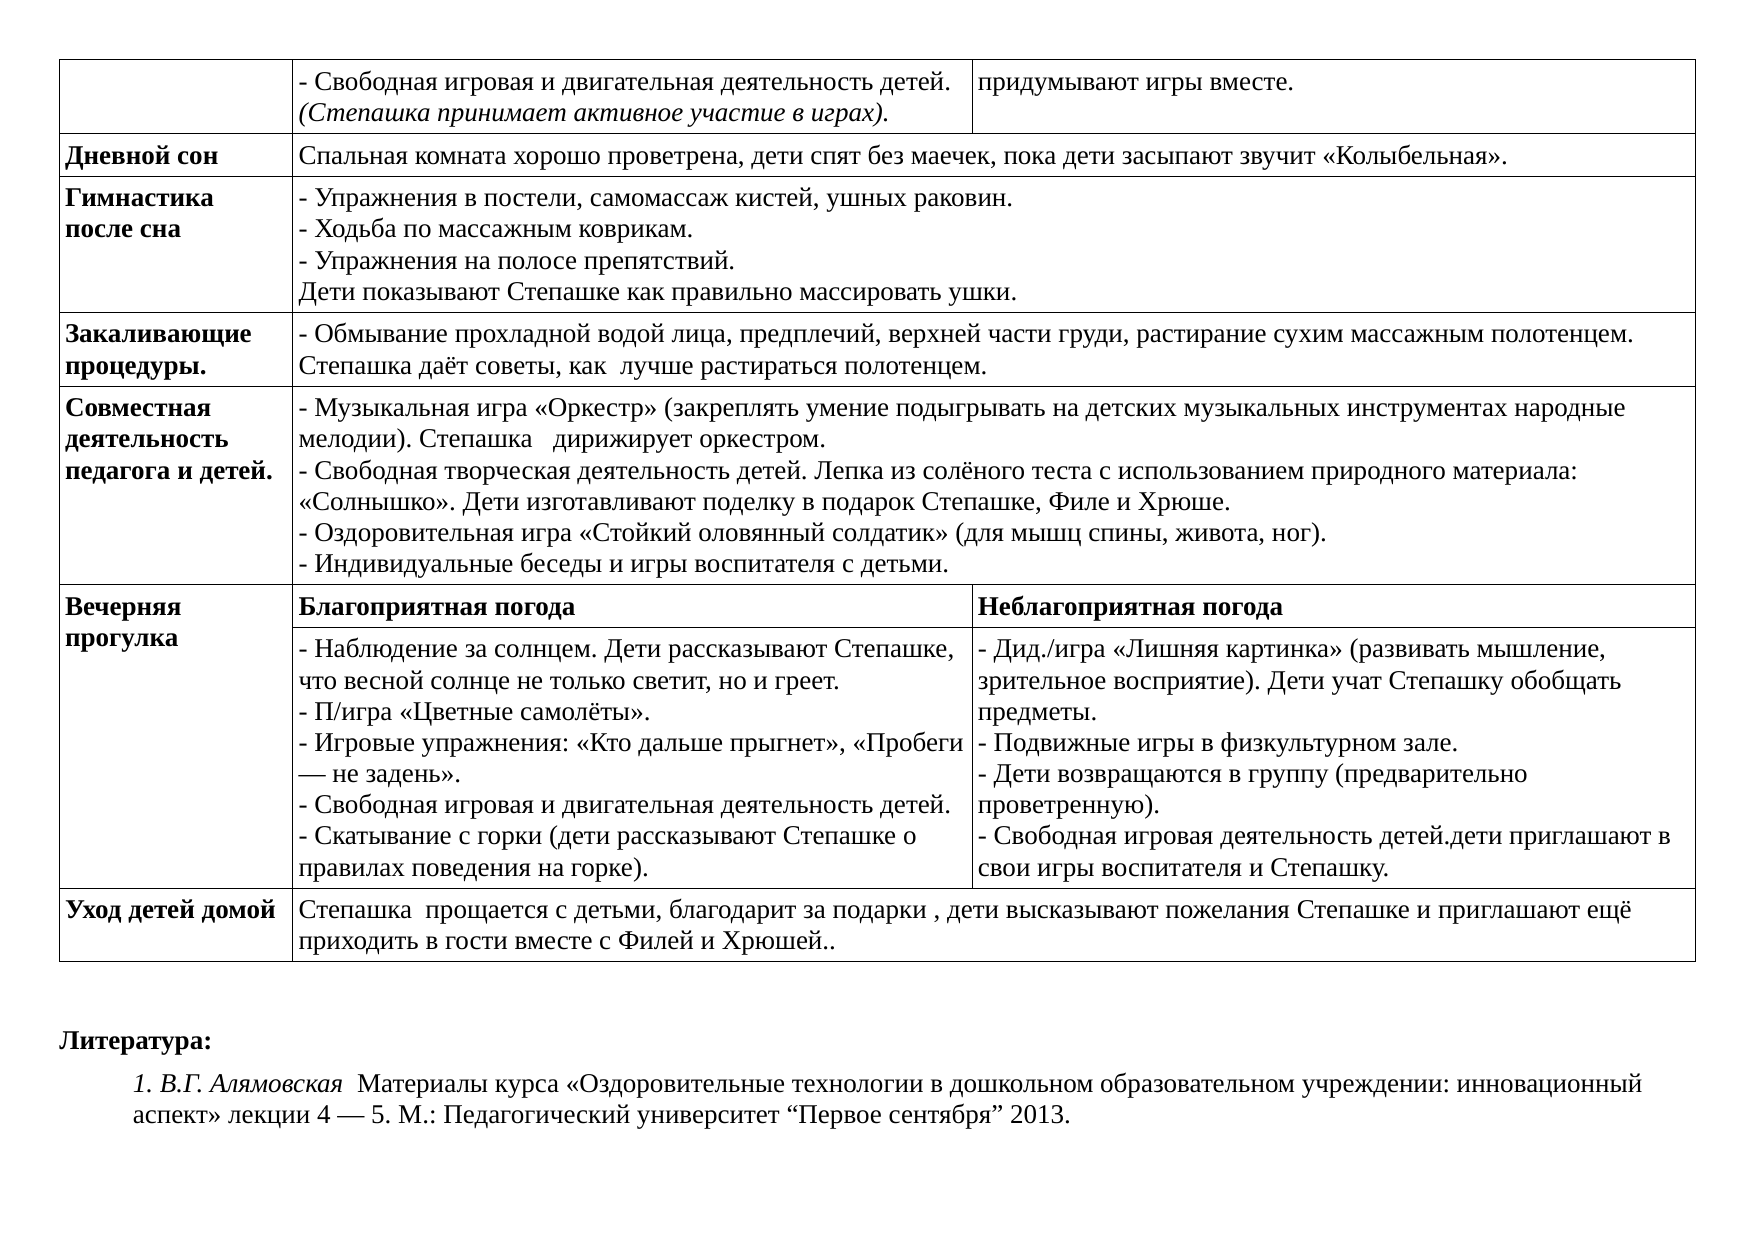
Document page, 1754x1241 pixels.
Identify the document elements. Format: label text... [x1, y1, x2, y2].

table_cell Уход детей домой [60, 889, 292, 961]
text Литература: [59, 1024, 1695, 1055]
table_cell - Дид./игра «Лишняя картинка» (развивать мышление, зрительное восприятие). Дети учат Степашку обобщать предметы. - Подвижные игры в физкультурном зале. - Дети возвращаются в группу (предварительно проветренную). - Свободная игровая деятельность детей.дети приглашают в свои игры воспитателя и Степашку. [973, 628, 1695, 887]
table_cell Дневной сон [60, 134, 292, 176]
table_cell Степашка прощается с детьми, благодарит за подарки , дети высказывают пожелания Степашке и приглашают ещё приходить в гости вместе с Филей и Хрюшей.. [293, 889, 1695, 961]
table_cell Совместная деятельность педагога и детей. [60, 387, 292, 584]
table_cell - Наблюдение за солнцем. Дети рассказывают Степашке, что весной солнце не только светит, но и греет. - П/игра «Цветные самолёты». - Игровые упражнения: «Кто дальше прыгнет», «Пробеги — не задень». - Свободная игровая и двигательная деятельность детей. - Скатывание с горки (дети рассказывают Степашке о правилах поведения на горке). [293, 628, 972, 887]
table_cell - Обмывание прохладной водой лица, предплечий, верхней части груди, растирание сухим массажным полотенцем. Степашка даёт советы, как лучше растираться полотенцем. [293, 313, 1695, 386]
table_cell придумывают игры вместе. [973, 60, 1695, 133]
table_cell Закаливающие процедуры. [60, 313, 292, 386]
table_cell [60, 60, 292, 133]
table_cell Благоприятная погода [293, 585, 972, 627]
table_cell Неблагоприятная погода [973, 585, 1695, 627]
table_cell Спальная комната хорошо проветрена, дети спят без маечек, пока дети засыпают звучит «Колыбельная». [293, 134, 1695, 176]
table_cell - Музыкальная игра «Оркестр» (закреплять умение подыгрывать на детских музыкальных инструментах народные мелодии). Степашка дирижирует оркестром. - Свободная творческая деятельность детей. Лепка из солёного теста с использованием природного материала: «Солнышко». Дети изготавливают поделку в подарок Степашке, Филе и Хрюше. - Оздоровительная игра «Стойкий оловянный солдатик» (для мышц спины, живота, ног). - Индивидуальные беседы и игры воспитателя с детьми. [293, 387, 1695, 584]
table_cell - Свободная игровая и двигательная деятельность детей. (Степашка принимает активное участие в играх). [293, 60, 972, 133]
table_cell Вечерняя прогулка [60, 585, 292, 887]
table_cell Гимнастика после сна [60, 177, 292, 312]
list 1. В.Г. Алямовская Материалы курса «Оздоровительные технологии в дошкольном образовательном учреждении: инновационный аспект» лекции 4 — 5. М.: Педагогический университет “Первое сентября” 2013. [59, 1067, 1695, 1130]
table_cell - Упражнения в постели, самомассаж кистей, ушных раковин. - Ходьба по массажным коврикам. - Упражнения на полосе препятствий. Дети показывают Степашке как правильно массировать ушки. [293, 177, 1695, 312]
